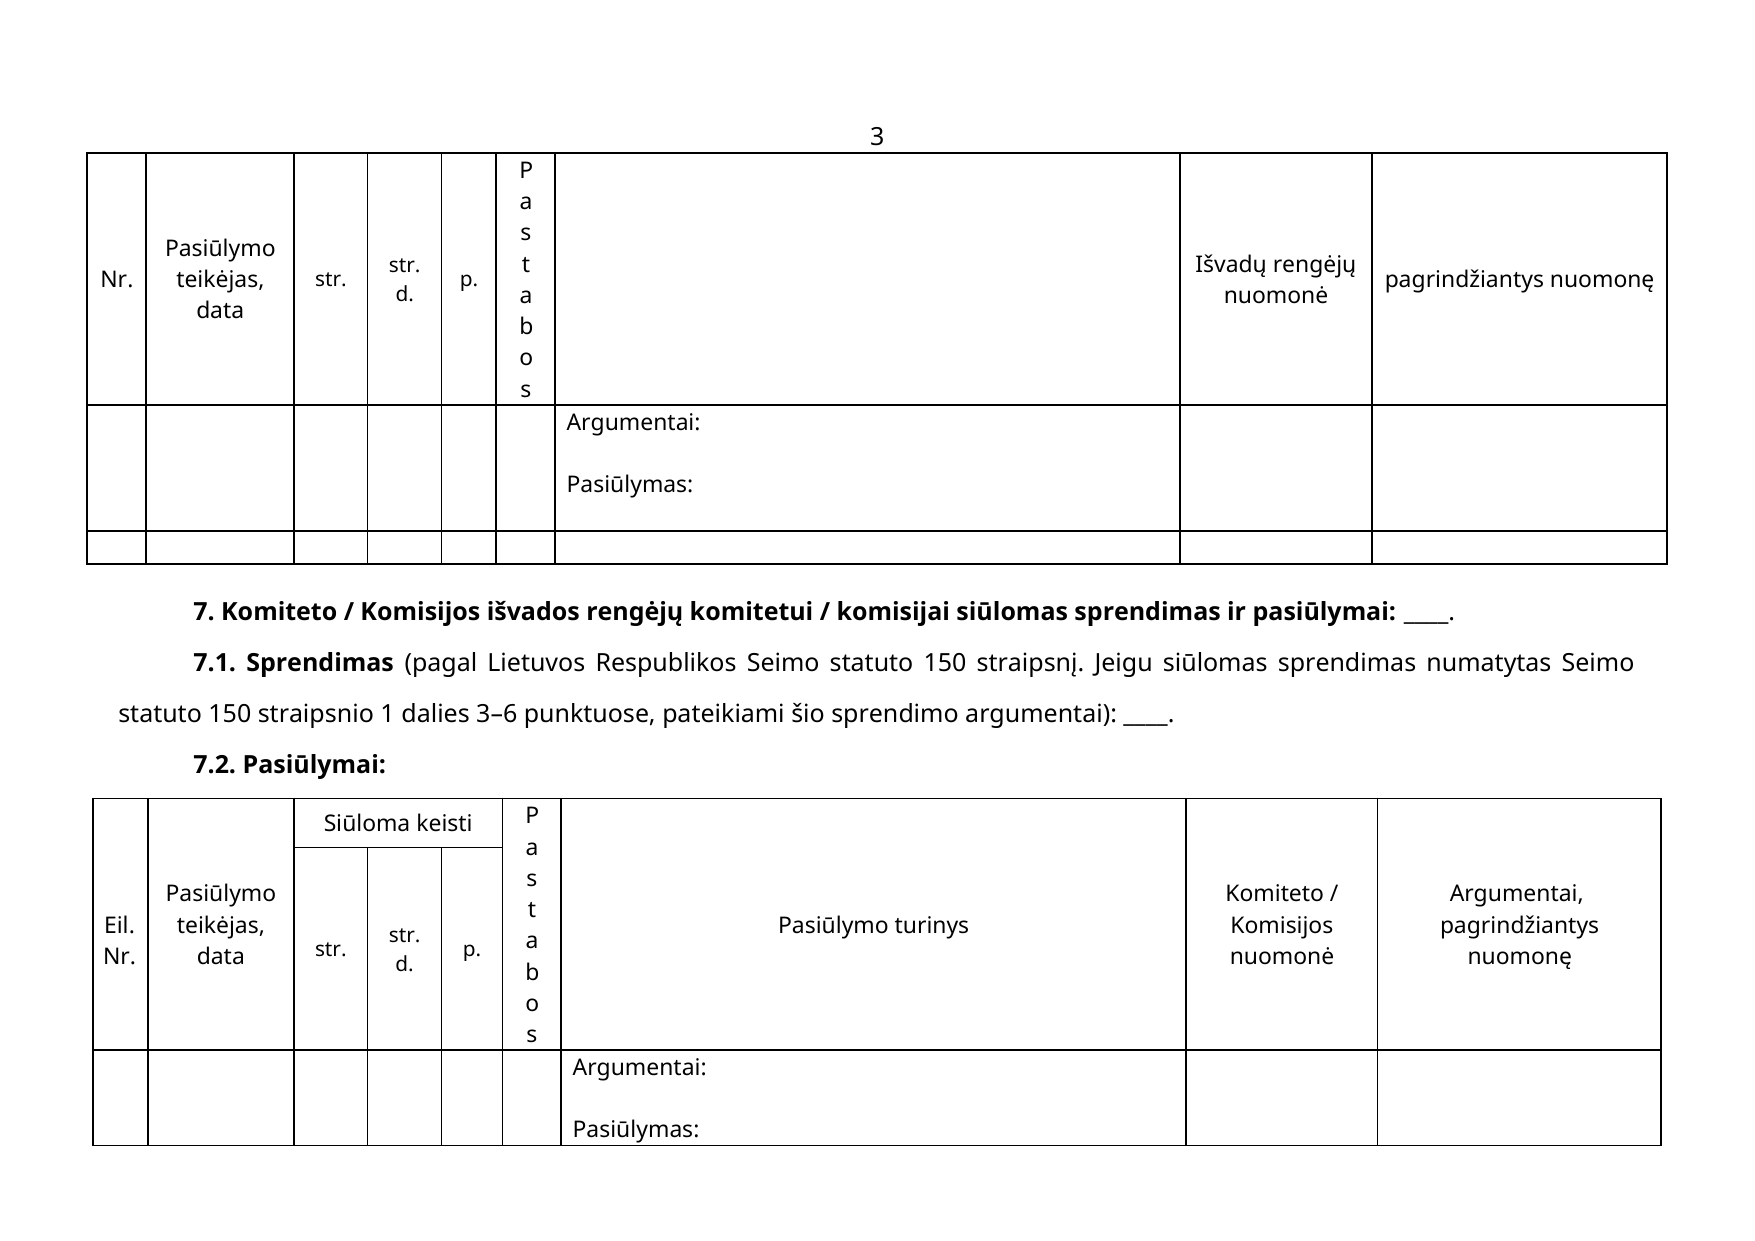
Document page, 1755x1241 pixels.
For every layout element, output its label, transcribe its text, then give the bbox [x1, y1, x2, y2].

table_cell [1187, 1051, 1377, 1144]
table_cell Argumentai: Pasiūlymas: [556, 406, 1179, 530]
table_cell [1181, 406, 1371, 530]
table_cell p. [442, 154, 495, 404]
table_cell [295, 406, 367, 530]
table_cell [497, 406, 554, 530]
text 7.1. Sprendimas (pagal Lietuvos Respublikos Seimo statuto 150 straipsnį. Jeigu siūlomas sprendimas numatytas Seimo statuto 150 straipsnio 1 dalies 3–6 punktuose, pateikiami šio sprendimo argumentai): ____. [118, 644, 1636, 730]
text 7. Komiteto / Komisijos išvados rengėjų komitetui / komisijai siūlomas sprendimas ir pasiūlymai: ____. [118, 593, 1636, 628]
table_cell [149, 1051, 293, 1144]
table_header Argumentai, pagrindžiantys nuomonę [1378, 799, 1660, 1049]
table_cell [368, 532, 441, 563]
table_cell [1373, 532, 1666, 563]
table_cell [442, 532, 495, 563]
table_header Išvadų rengėjų nuomonė [1181, 154, 1371, 404]
table_cell str. [295, 154, 367, 404]
table_header Pasiūlymo teikėjas, data [149, 799, 293, 1049]
table_header Nr. [88, 154, 145, 404]
table_cell [94, 1051, 147, 1144]
table_header Pastabos [503, 799, 560, 1049]
table_header Pastabos [497, 154, 554, 404]
table_cell [503, 1051, 560, 1144]
table_cell [1181, 532, 1371, 563]
table_cell str. d. [368, 848, 441, 1049]
table_cell [295, 1051, 367, 1144]
table_cell str. [295, 848, 367, 1049]
table_header [556, 154, 1179, 404]
table_cell [88, 532, 145, 563]
table_cell [147, 532, 293, 563]
table_header Komiteto / Komisijos nuomonė [1187, 799, 1377, 1049]
table_cell [147, 406, 293, 530]
table_cell [442, 406, 495, 530]
table_header Eil. Nr. [94, 799, 147, 1049]
table_cell [368, 1051, 441, 1144]
table_cell [88, 406, 145, 530]
table_cell p. [442, 848, 502, 1049]
table_cell str. d. [368, 154, 441, 404]
table_cell Argumentai: Pasiūlymas: [562, 1051, 1185, 1144]
table_header Pasiūlymo teikėjas, data [147, 154, 293, 404]
table_header Siūloma keisti [295, 799, 502, 847]
table_cell [1373, 406, 1666, 530]
table_cell [295, 532, 367, 563]
table_header Pasiūlymo turinys [562, 799, 1185, 1049]
text 7.2. Pasiūlymai: [118, 747, 1636, 781]
table_header pagrindžiantys nuomonę [1373, 154, 1666, 404]
table_cell [442, 1051, 502, 1144]
table_cell [368, 406, 441, 530]
table_cell [1378, 1051, 1660, 1144]
table_cell [497, 532, 554, 563]
table_cell [556, 532, 1179, 563]
